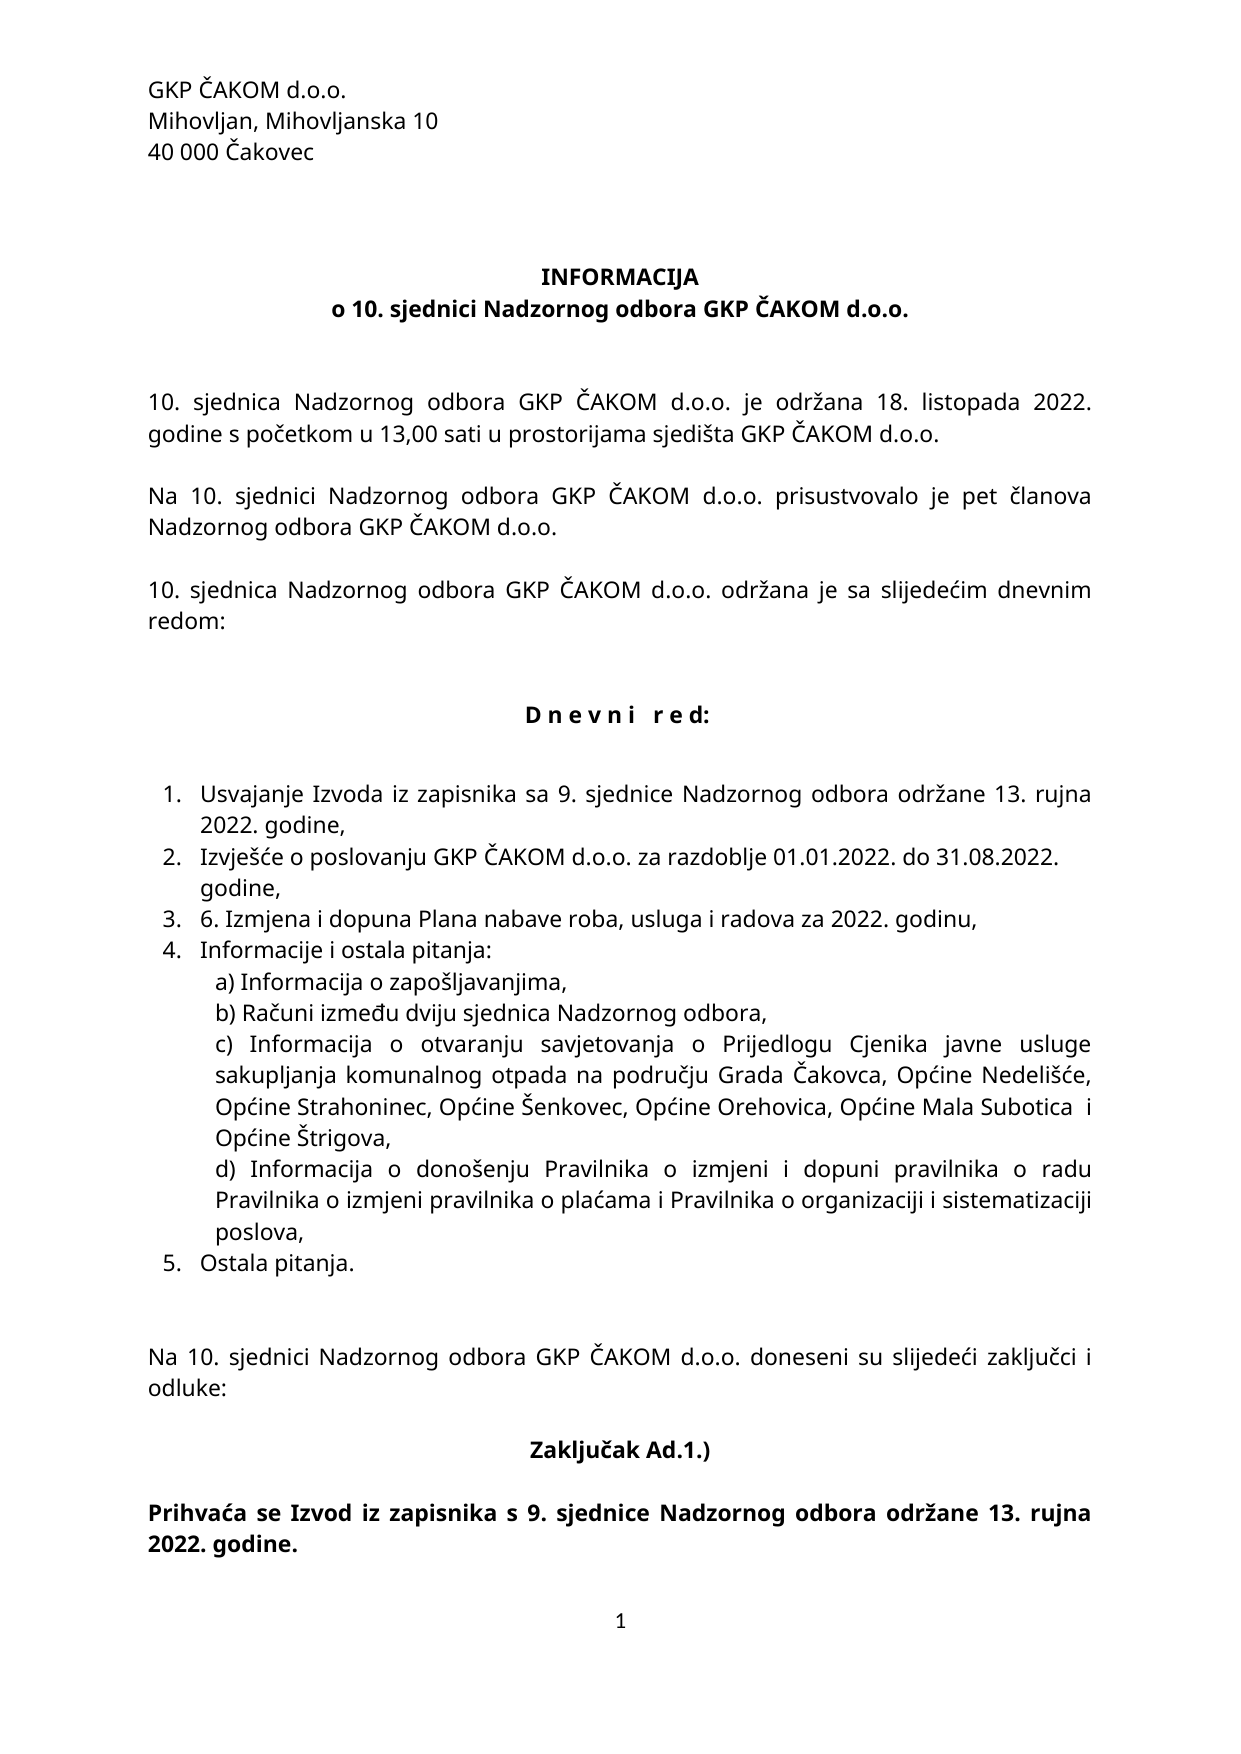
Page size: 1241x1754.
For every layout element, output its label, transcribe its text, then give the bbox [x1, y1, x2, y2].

text Prihvaća se Izvod iz zapisnika s 9. sjednice Nadzornog odbora održane 13. rujna 2022. godine. [148, 1497, 1093, 1559]
text a) Informacija o zapošljavanjima, [148, 965, 1093, 997]
text 10. sjednica Nadzornog odbora GKP ČAKOM d.o.o. održana je sa slijedećim dnevnim redom: [148, 574, 1093, 636]
text b) Računi između dviju sjednica Nadzornog odbora, [148, 997, 1093, 1028]
text GKP ČAKOM d.o.o. [148, 74, 1093, 105]
text Na 10. sjednici Nadzornog odbora GKP ČAKOM d.o.o. doneseni su slijedeći zaključci i odluke: [148, 1340, 1093, 1403]
text d) Informacija o donošenju Pravilnika o izmjeni i dopuni pravilnika o radu Pravilnika o izmjeni pravilnika o plaćama i Pravilnika o organizaciji i sistematizaciji poslova, [215, 1153, 1093, 1247]
text o 10. sjednici Nadzornog odbora GKP ČAKOM d.o.o. [148, 292, 1093, 324]
text INFORMACIJA [148, 261, 1093, 292]
text Zaključak Ad.1.) [148, 1434, 1093, 1465]
list Informacije i ostala pitanja: [162, 934, 1093, 965]
list Usvajanje Izvoda iz zapisnika sa 9. sjednice Nadzornog odbora održane 13. rujna 2022. godine, [162, 778, 1093, 840]
text c) Informacija o otvaranju savjetovanja o Prijedlogu Cjenika javne usluge sakupljanja komunalnog otpada na području Grada Čakovca, Općine Nedelišće, Općine Strahoninec, Općine Šenkovec, Općine Orehovica, Općine Mala Subotica i Općine Štrigova, [215, 1028, 1093, 1153]
list 6. Izmjena i dopuna Plana nabave roba, usluga i radova za 2022. godinu, [162, 903, 1093, 934]
text D n e v n i r e d: [148, 699, 1093, 730]
text 10. sjednica Nadzornog odbora GKP ČAKOM d.o.o. je održana 18. listopada 2022. godine s početkom u 13,00 sati u prostorijama sjedišta GKP ČAKOM d.o.o. [148, 386, 1093, 449]
list Izvješće o poslovanju GKP ČAKOM d.o.o. za razdoblje 01.01.2022. do 31.08.2022. godine, [162, 840, 1093, 903]
text 40 000 Čakovec [148, 136, 1093, 167]
text 5. Ostala pitanja. [162, 1247, 1093, 1278]
text Mihovljan, Mihovljanska 10 [148, 105, 1093, 136]
text Na 10. sjednici Nadzornog odbora GKP ČAKOM d.o.o. prisustvovalo je pet članova Nadzornog odbora GKP ČAKOM d.o.o. [148, 480, 1093, 542]
